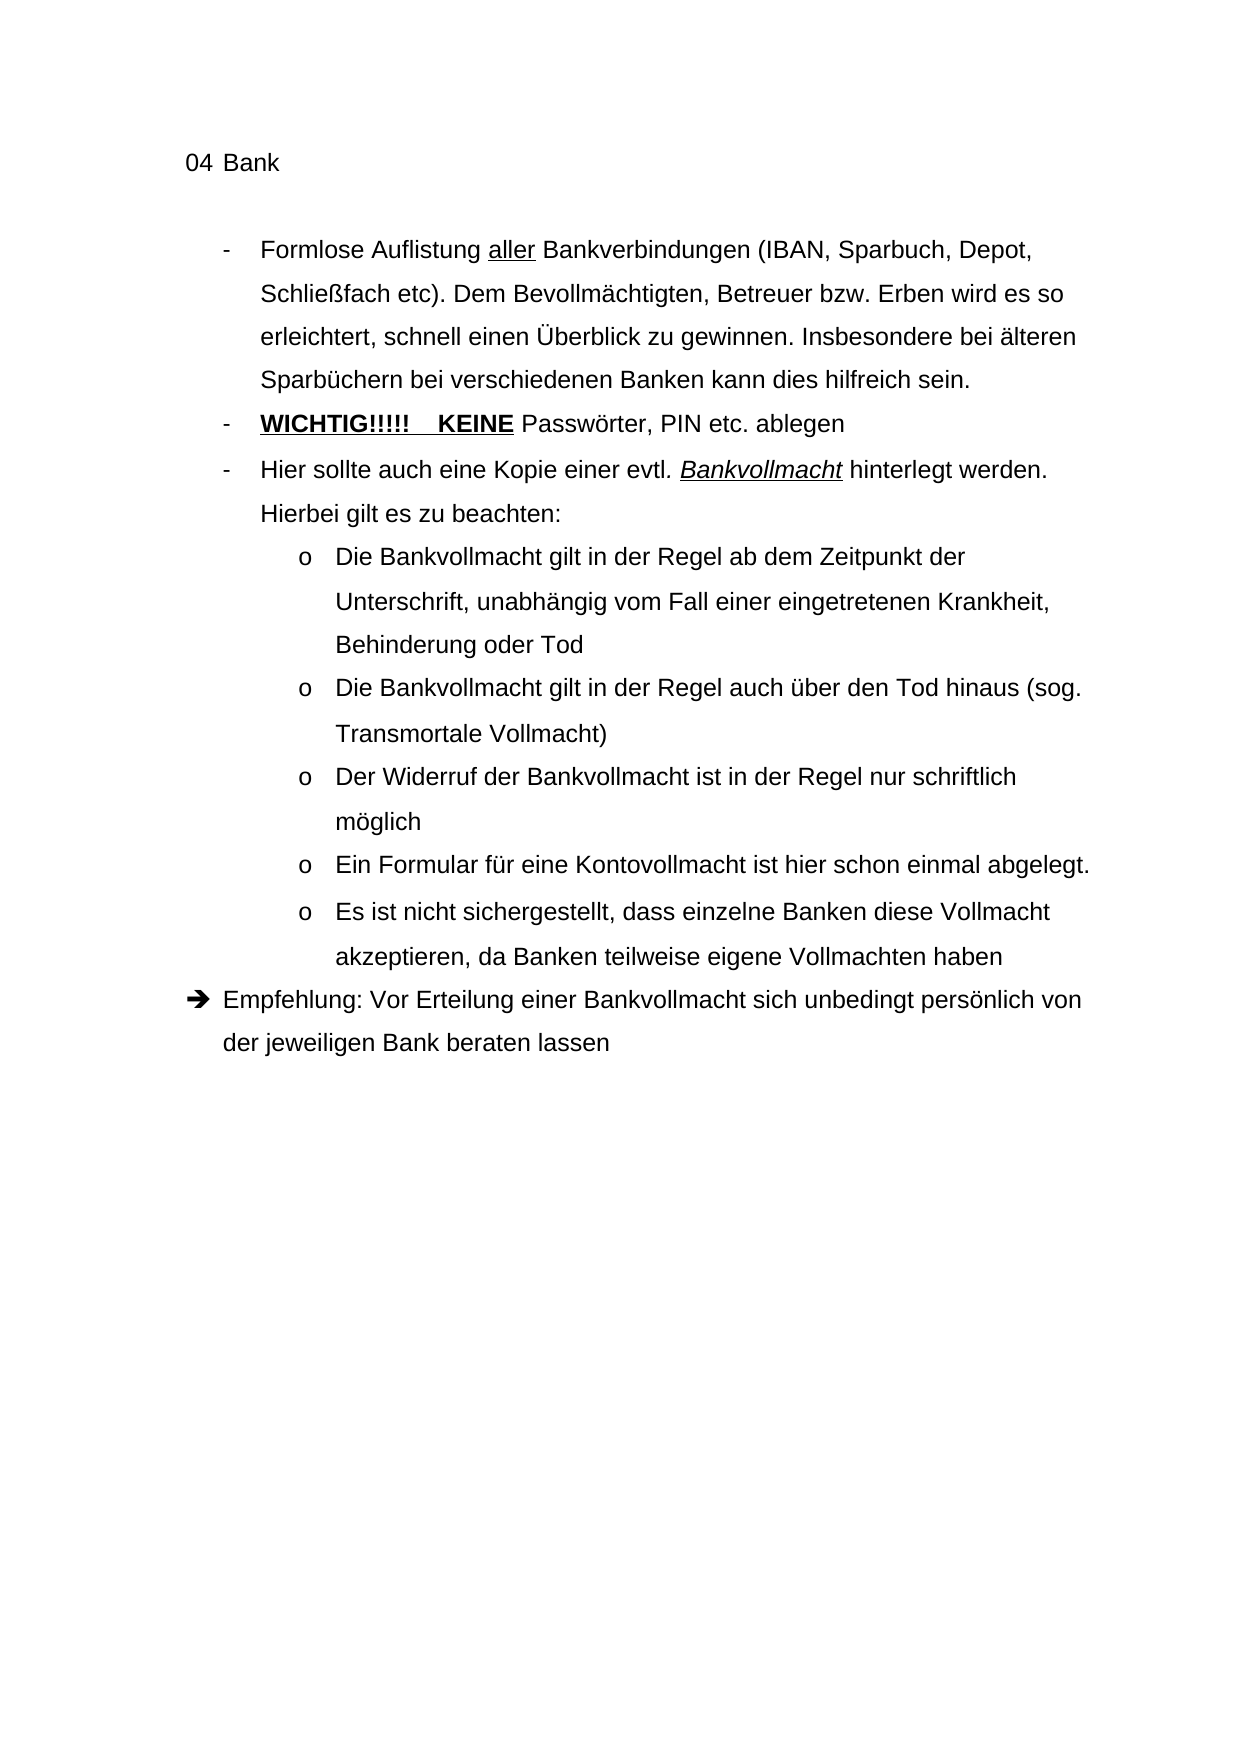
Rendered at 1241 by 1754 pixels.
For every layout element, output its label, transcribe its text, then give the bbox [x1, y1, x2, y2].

list Der Widerruf der Bankvollmacht ist in der Regel nur schriftlich möglich [298, 762, 1093, 836]
list Hier sollte auch eine Kopie einer evtl. Bankvollmacht hinterlegt werden. Hierbei gilt es zu beachten: [223, 454, 1093, 527]
list Es ist nicht sichergestellt, dass einzelne Banken diese Vollmacht akzeptieren, da Banken teilweise eigene Vollmachten haben [298, 897, 1093, 971]
list Empfehlung: Vor Erteilung einer Bankvollmacht sich unbedingt persönlich von der jeweiligen Bank beraten lassen [185, 985, 1093, 1057]
list Die Bankvollmacht gilt in der Regel auch über den Tod hinaus (sog. Transmortale Vollmacht) [298, 673, 1093, 747]
list Die Bankvollmacht gilt in der Regel ab dem Zeitpunkt der Unterschrift, unabhängig vom Fall einer eingetretenen Krankheit, Behinderung oder Tod [298, 542, 1093, 659]
list Formlose Auflistung aller Bankverbindungen (IBAN, Sparbuch, Depot, Schließfach etc). Dem Bevollmächtigten, Betreuer bzw. Erben wird es so erleichtert, schnell einen Überblick zu gewinnen. Insbesondere bei älteren Sparbüchern bei verschiedenen Banken kann dies hilfreich sein. [223, 234, 1093, 394]
list WICHTIG!!!!! KEINE Passwörter, PIN etc. ablegen [223, 408, 1093, 439]
list Ein Formular für eine Kontovollmacht ist hier schon einmal abgelegt. [298, 850, 1093, 881]
list Bank [185, 148, 1093, 176]
